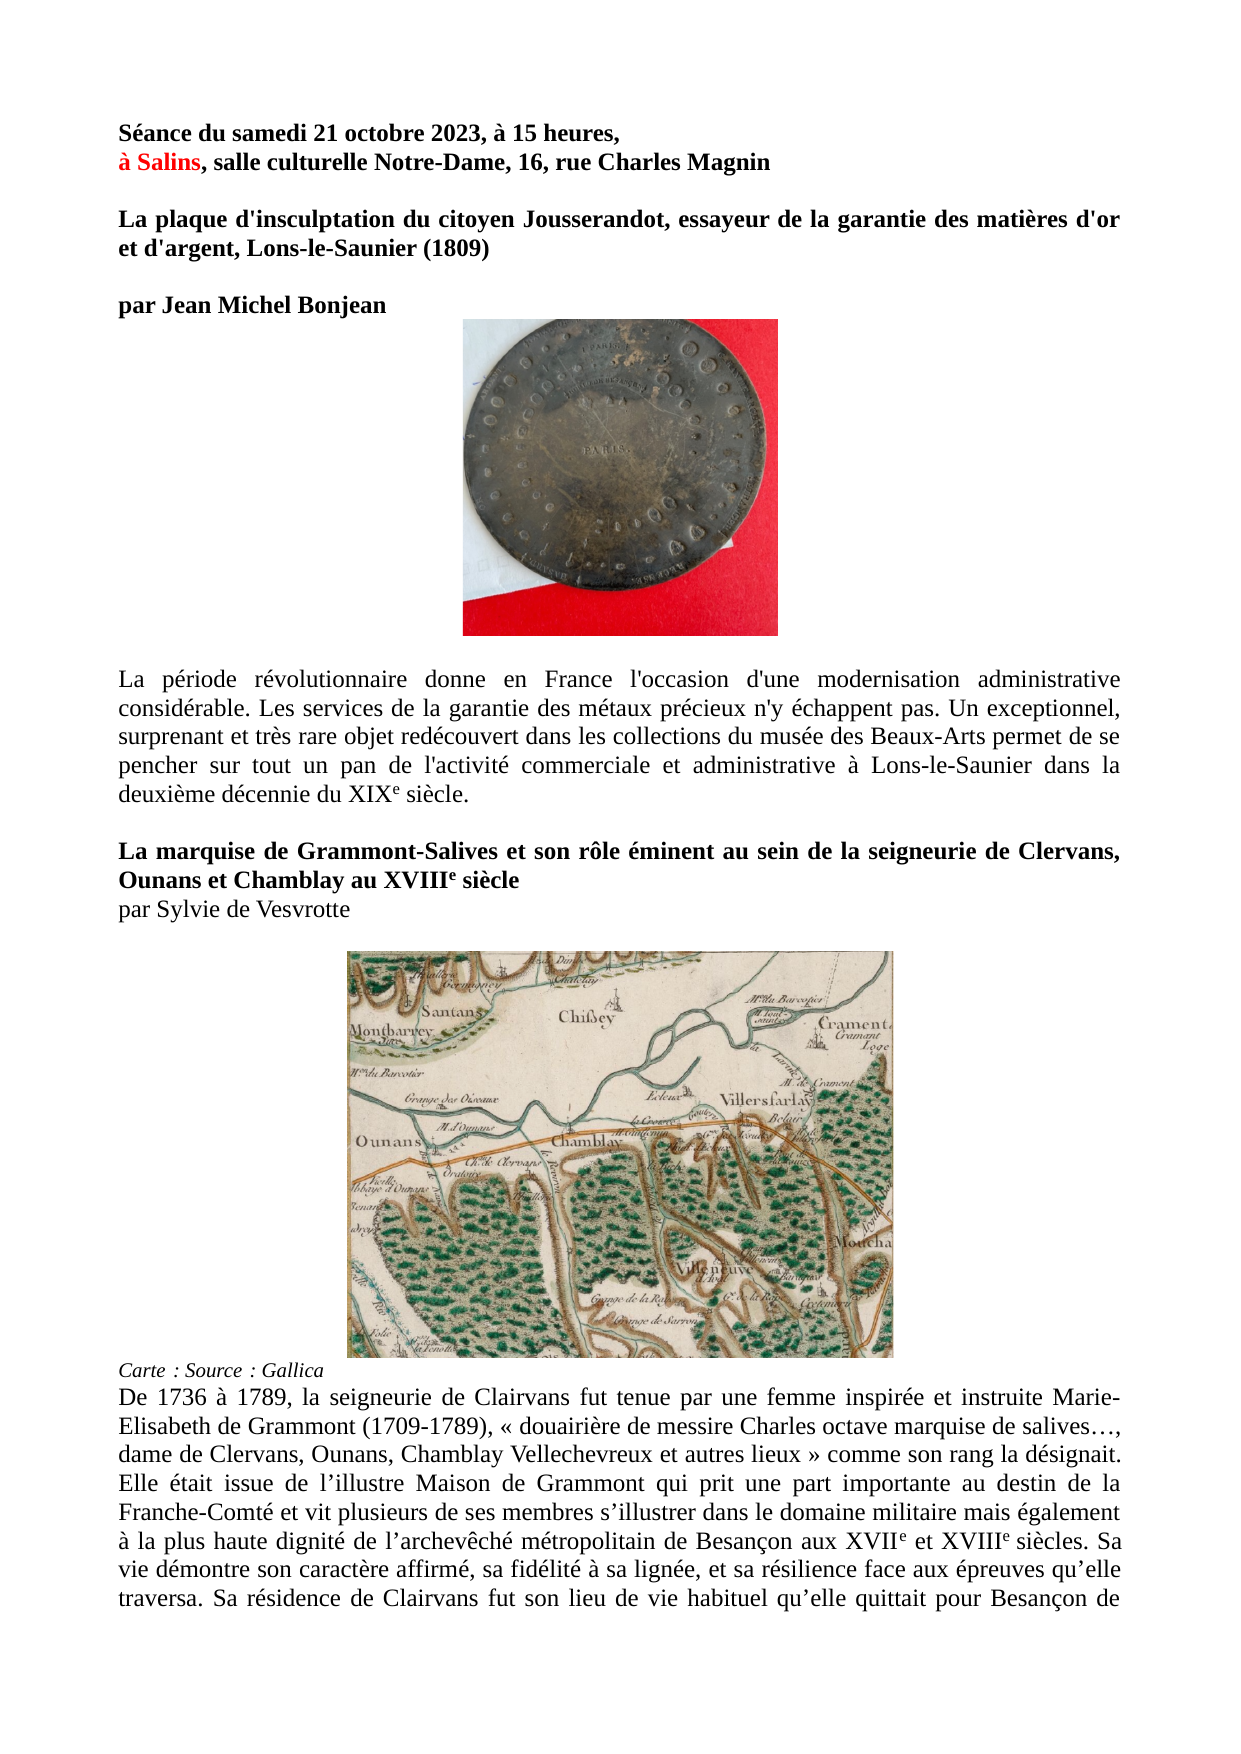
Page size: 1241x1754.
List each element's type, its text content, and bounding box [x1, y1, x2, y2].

text Carte : Source : Gallica [118, 1358, 1122, 1382]
text De 1736 à 1789, la seigneurie de Clairvans fut tenue par une femme inspirée et instruite Marie-Elisabeth de Grammont (1709-1789), « douairière de messire Charles octave marquise de salives…, dame de Clervans, Ounans, Chamblay Vellechevreux et autres lieux » comme son rang la désignait. Elle était issue de l’illustre Maison de Grammont qui prit une part importante au destin de la Franche-Comté et vit plusieurs de ses membres s’illustrer dans le domaine militaire mais également à la plus haute dignité de l’archevêché métropolitain de Besançon aux XVIIe et XVIIIe siècles. Sa vie démontre son caractère affirmé, sa fidélité à sa lignée, et sa résilience face aux épreuves qu’elle traversa. Sa résidence de Clairvans fut son lieu de vie habituel qu’elle quittait pour Besançon de [118, 1382, 1122, 1612]
text La plaque d'insculptation du citoyen Jousserandot, essayeur de la garantie des matières d'or et d'argent, Lons-le-Saunier (1809) [118, 204, 1122, 262]
text Séance du samedi 21 octobre 2023, à 15 heures, [118, 118, 1122, 147]
text par Sylvie de Vesvrotte [118, 894, 1122, 923]
text à Salins, salle culturelle Notre-Dame, 16, rue Charles Magnin [118, 147, 1122, 176]
text La marquise de Grammont-Salives et son rôle éminent au sein de la seigneurie de Clervans, Ounans et Chamblay au XVIIIe siècle [118, 836, 1122, 894]
text par Jean Michel Bonjean [118, 291, 1122, 319]
text La période révolutionnaire donne en France l'occasion d'une modernisation administrative considérable. Les services de la garantie des métaux précieux n'y échappent pas. Un exceptionnel, surprenant et très rare objet redécouvert dans les collections du musée des Beaux-Arts permet de se pencher sur tout un pan de l'activité commerciale et administrative à Lons-le-Saunier dans la deuxième décennie du XIXe siècle. [118, 664, 1122, 808]
